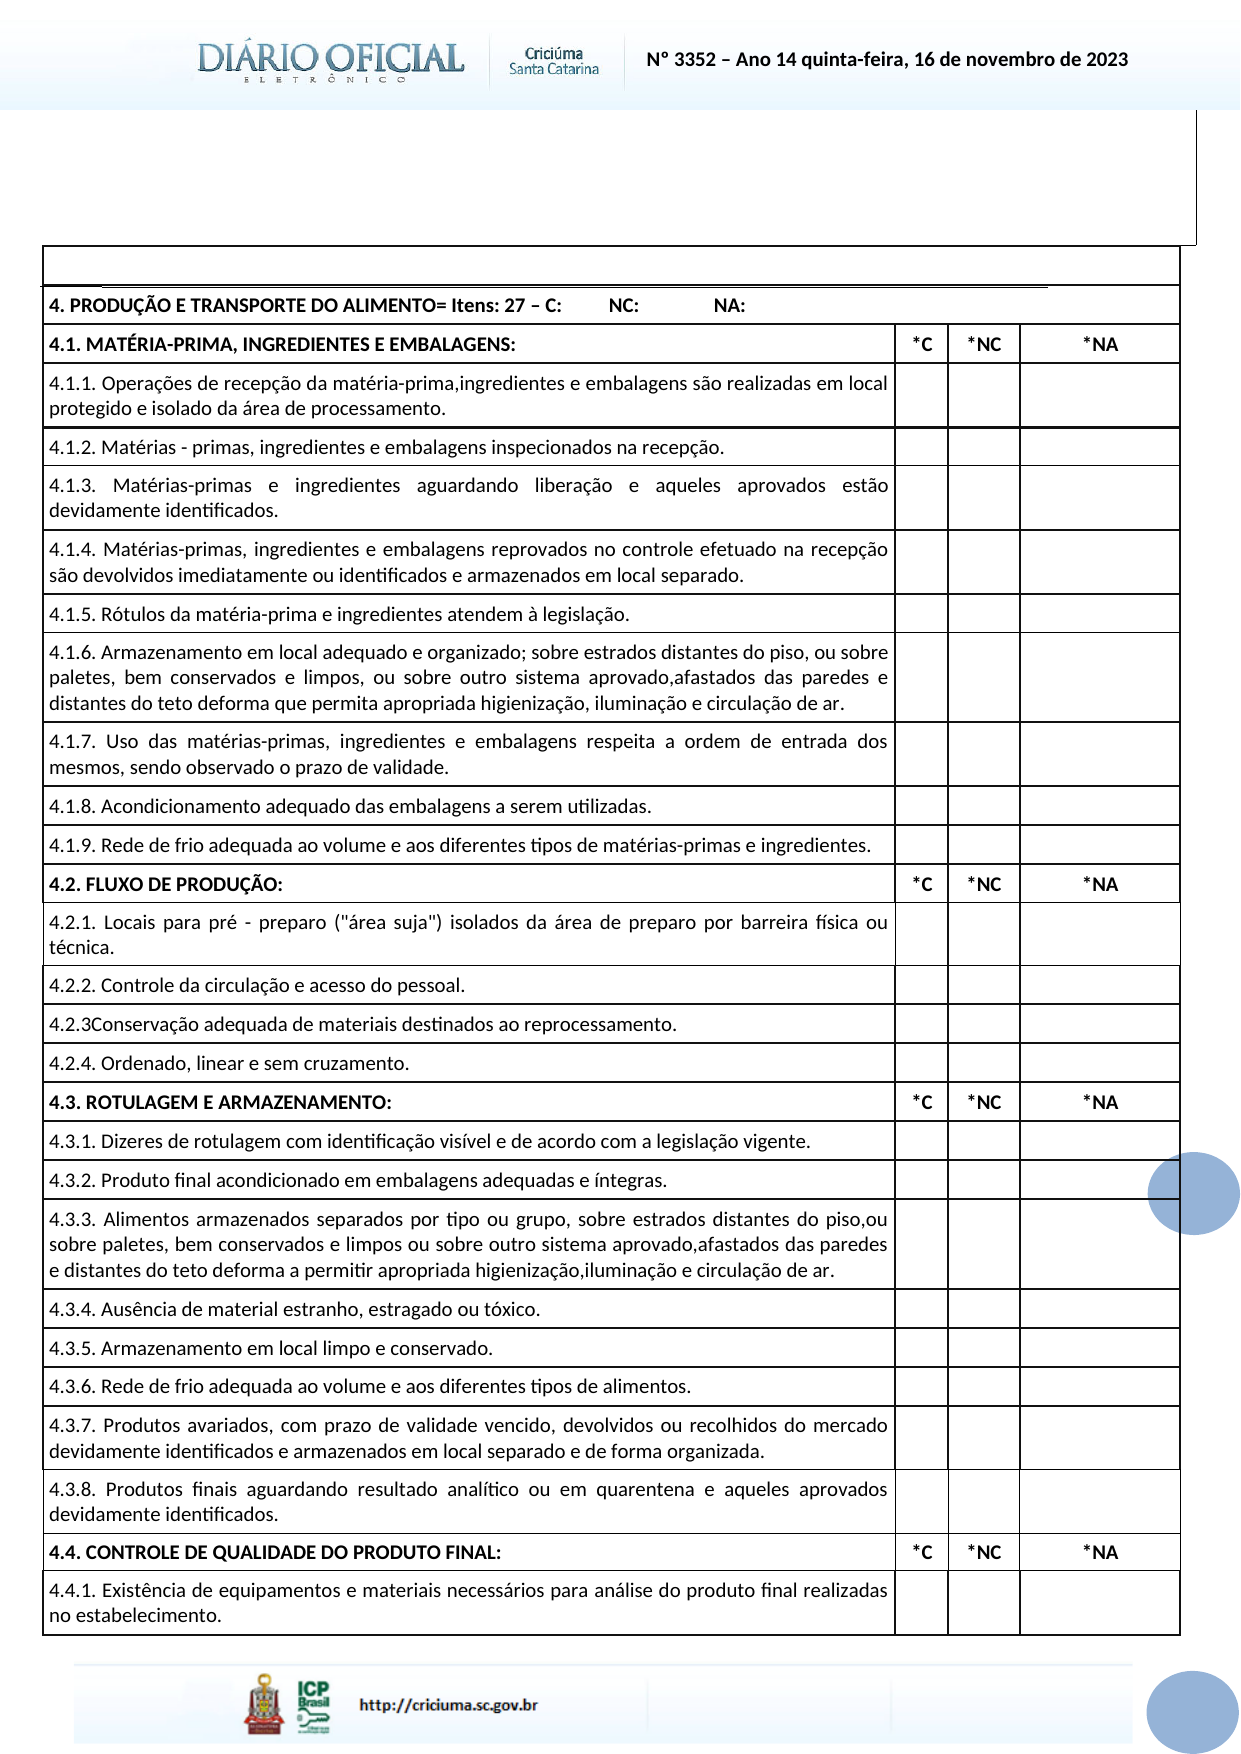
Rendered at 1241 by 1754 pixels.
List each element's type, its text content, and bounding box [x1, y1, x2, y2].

table_cell 4.3.1. Dizeres de rotulagem com identificação visível e de acordo com a legislação vigente. [44, 1122, 894, 1159]
table_cell 4.4. CONTROLE DE QUALIDADE DO PRODUTO FINAL: [44, 1534, 895, 1570]
table_cell [1021, 633, 1179, 721]
table_cell 4.1. MATÉRIA-PRIMA, INGREDIENTES E EMBALAGENS: [44, 325, 894, 362]
table_cell *C [896, 1534, 948, 1570]
table_cell *NA [1021, 1083, 1179, 1120]
table_cell [1021, 531, 1179, 593]
table_cell [1020, 1470, 1180, 1532]
table_cell [896, 1005, 947, 1042]
table_cell [896, 364, 947, 426]
table_cell [949, 466, 1019, 529]
table_cell 4.4.1. Existência de equipamentos e materiais necessários para análise do produto final realizadas no estabelecimento. [44, 1571, 894, 1634]
table_cell [949, 1290, 1019, 1327]
table_cell 4.1.1. Operações de recepção da matéria-prima,ingredientes e embalagens são realizadas em local protegido e isolado da área de processamento. [44, 364, 894, 426]
table_cell [896, 1368, 947, 1405]
table_cell 4.2.4. Ordenado, linear e sem cruzamento. [44, 1044, 894, 1081]
table_cell [1021, 1044, 1179, 1081]
table_cell 4.1.8. Acondicionamento adequado das embalagens a serem utilizadas. [44, 787, 894, 824]
table_cell [1021, 1200, 1179, 1288]
table_cell [896, 1407, 947, 1469]
table_cell [896, 1329, 947, 1366]
table_cell [896, 1044, 947, 1081]
table_cell 4.3.6. Rede de frio adequada ao volume e aos diferentes tipos de alimentos. [44, 1368, 894, 1405]
table_cell *NA [1021, 325, 1179, 362]
table_cell 4.3.5. Armazenamento em local limpo e conservado. [44, 1329, 894, 1366]
table_cell [949, 1200, 1019, 1288]
table_cell [1021, 787, 1179, 824]
table_cell [949, 723, 1019, 785]
table_cell [1021, 826, 1179, 863]
table_cell [896, 1161, 947, 1198]
table_cell *NA [1020, 1534, 1180, 1570]
table_cell *NC [949, 1534, 1019, 1570]
table_cell [896, 1200, 947, 1288]
table_cell [949, 595, 1019, 632]
table_cell 4.1.4. Matérias-primas, ingredientes e embalagens reprovados no controle efetuado na recepção são devolvidos imediatamente ou identificados e armazenados em local separado. [44, 531, 894, 593]
table_cell [896, 531, 947, 593]
table_cell *NC [949, 1083, 1019, 1120]
table_cell [896, 723, 947, 785]
table_cell [1021, 1122, 1179, 1159]
table_cell [896, 1470, 948, 1532]
table_cell [896, 429, 947, 465]
table_cell [1021, 1005, 1179, 1042]
table_cell 4.2. FLUXO DE PRODUÇÃO: [44, 865, 894, 902]
table_cell [949, 1044, 1019, 1081]
table_cell *NC [949, 865, 1019, 902]
table_cell 4.2.3Conservação adequada de materiais destinados ao reprocessamento. [44, 1005, 894, 1042]
table_cell 4.1.5. Rótulos da matéria-prima e ingredientes atendem à legislação. [44, 595, 894, 632]
table_cell 4.1.3. Matérias-primas e ingredientes aguardando liberação e aqueles aprovados estão devidamente identificados. [44, 466, 894, 529]
table_cell 4.3.2. Produto final acondicionado em embalagens adequadas e íntegras. [44, 1161, 894, 1198]
table_cell [949, 1005, 1019, 1042]
table_cell [1021, 1329, 1179, 1366]
table_cell [896, 1290, 947, 1327]
table_cell [949, 1470, 1019, 1532]
table_cell [1021, 1407, 1179, 1469]
table_cell [949, 1571, 1019, 1634]
table_cell [949, 903, 1019, 965]
table_cell 4.3. ROTULAGEM E ARMAZENAMENTO: [44, 1083, 894, 1120]
table_cell [896, 595, 947, 632]
table_cell 4.3.4. Ausência de material estranho, estragado ou tóxico. [44, 1290, 894, 1327]
table_cell *C [896, 325, 947, 362]
table_cell *NA [1021, 865, 1179, 902]
table_cell [949, 429, 1019, 465]
table_cell [949, 364, 1019, 426]
table_cell [896, 903, 947, 965]
table_cell [896, 1571, 947, 1634]
table_cell *NC [949, 325, 1019, 362]
table_cell 4.1.6. Armazenamento em local adequado e organizado; sobre estrados distantes do piso, ou sobre paletes, bem conservados e limpos, ou sobre outro sistema aprovado,afastados das paredes e distantes do teto deforma que permita apropriada higienização, iluminação e circulação de ar. [44, 633, 894, 721]
table_cell [949, 1407, 1019, 1469]
table_cell 4.3.7. Produtos avariados, com prazo de validade vencido, devolvidos ou recolhidos do mercado devidamente identificados e armazenados em local separado e de forma organizada. [44, 1407, 894, 1469]
table_cell [949, 826, 1019, 863]
table_cell [896, 466, 947, 529]
table_cell [1021, 364, 1179, 426]
table_cell [44, 247, 1179, 284]
table_cell [1021, 1161, 1163, 1198]
table_cell [949, 1161, 1019, 1198]
table_cell [896, 826, 947, 863]
table_cell [896, 633, 947, 721]
table_cell 4.3.8. Produtos finais aguardando resultado analítico ou em quarentena e aqueles aprovados devidamente identificados. [44, 1470, 895, 1532]
table_cell 4.3.3. Alimentos armazenados separados por tipo ou grupo, sobre estrados distantes do piso,ou sobre paletes, bem conservados e limpos ou sobre outro sistema aprovado,afastados das paredes e distantes do teto deforma a permitir apropriada higienização,iluminação e circulação de ar. [44, 1200, 894, 1288]
table_cell 4.2.1. Locais para pré - preparo ("área suja") isolados da área de preparo por barreira física ou técnica. [44, 903, 895, 965]
table_cell 4.1.7. Uso das matérias-primas, ingredientes e embalagens respeita a ordem de entrada dos mesmos, sendo observado o prazo de validade. [44, 723, 894, 785]
table_cell [896, 787, 947, 824]
table_cell [949, 966, 1019, 1003]
table_cell [949, 633, 1019, 721]
table_cell 4.2.2. Controle da circulação e acesso do pessoal. [44, 966, 894, 1003]
table_cell [1021, 429, 1179, 465]
table_cell [1021, 1571, 1179, 1634]
table_cell [1021, 595, 1179, 632]
table_cell [949, 1122, 1019, 1159]
table_cell [1021, 966, 1179, 1003]
table_cell *C [896, 1083, 947, 1120]
table_cell [896, 966, 947, 1003]
table_cell [949, 531, 1019, 593]
table_cell [1021, 903, 1180, 965]
table_cell [1021, 466, 1179, 529]
table_cell [1021, 1368, 1179, 1405]
table_cell 4.1.9. Rede de frio adequada ao volume e aos diferentes tipos de matérias-primas e ingredientes. [44, 826, 894, 863]
table_cell 4.1.2. Matérias - primas, ingredientes e embalagens inspecionados na recepção. [44, 429, 894, 465]
table_cell [949, 1368, 1019, 1405]
table_cell [896, 1122, 947, 1159]
table_cell [949, 1329, 1019, 1366]
table_cell 4. PRODUÇÃO E TRANSPORTE DO ALIMENTO= Itens: 27 – C: NC: NA: [44, 286, 1179, 323]
table_cell [949, 787, 1019, 824]
table_cell [1021, 1290, 1179, 1327]
table_cell [1021, 723, 1179, 785]
table_cell *C [896, 865, 947, 902]
